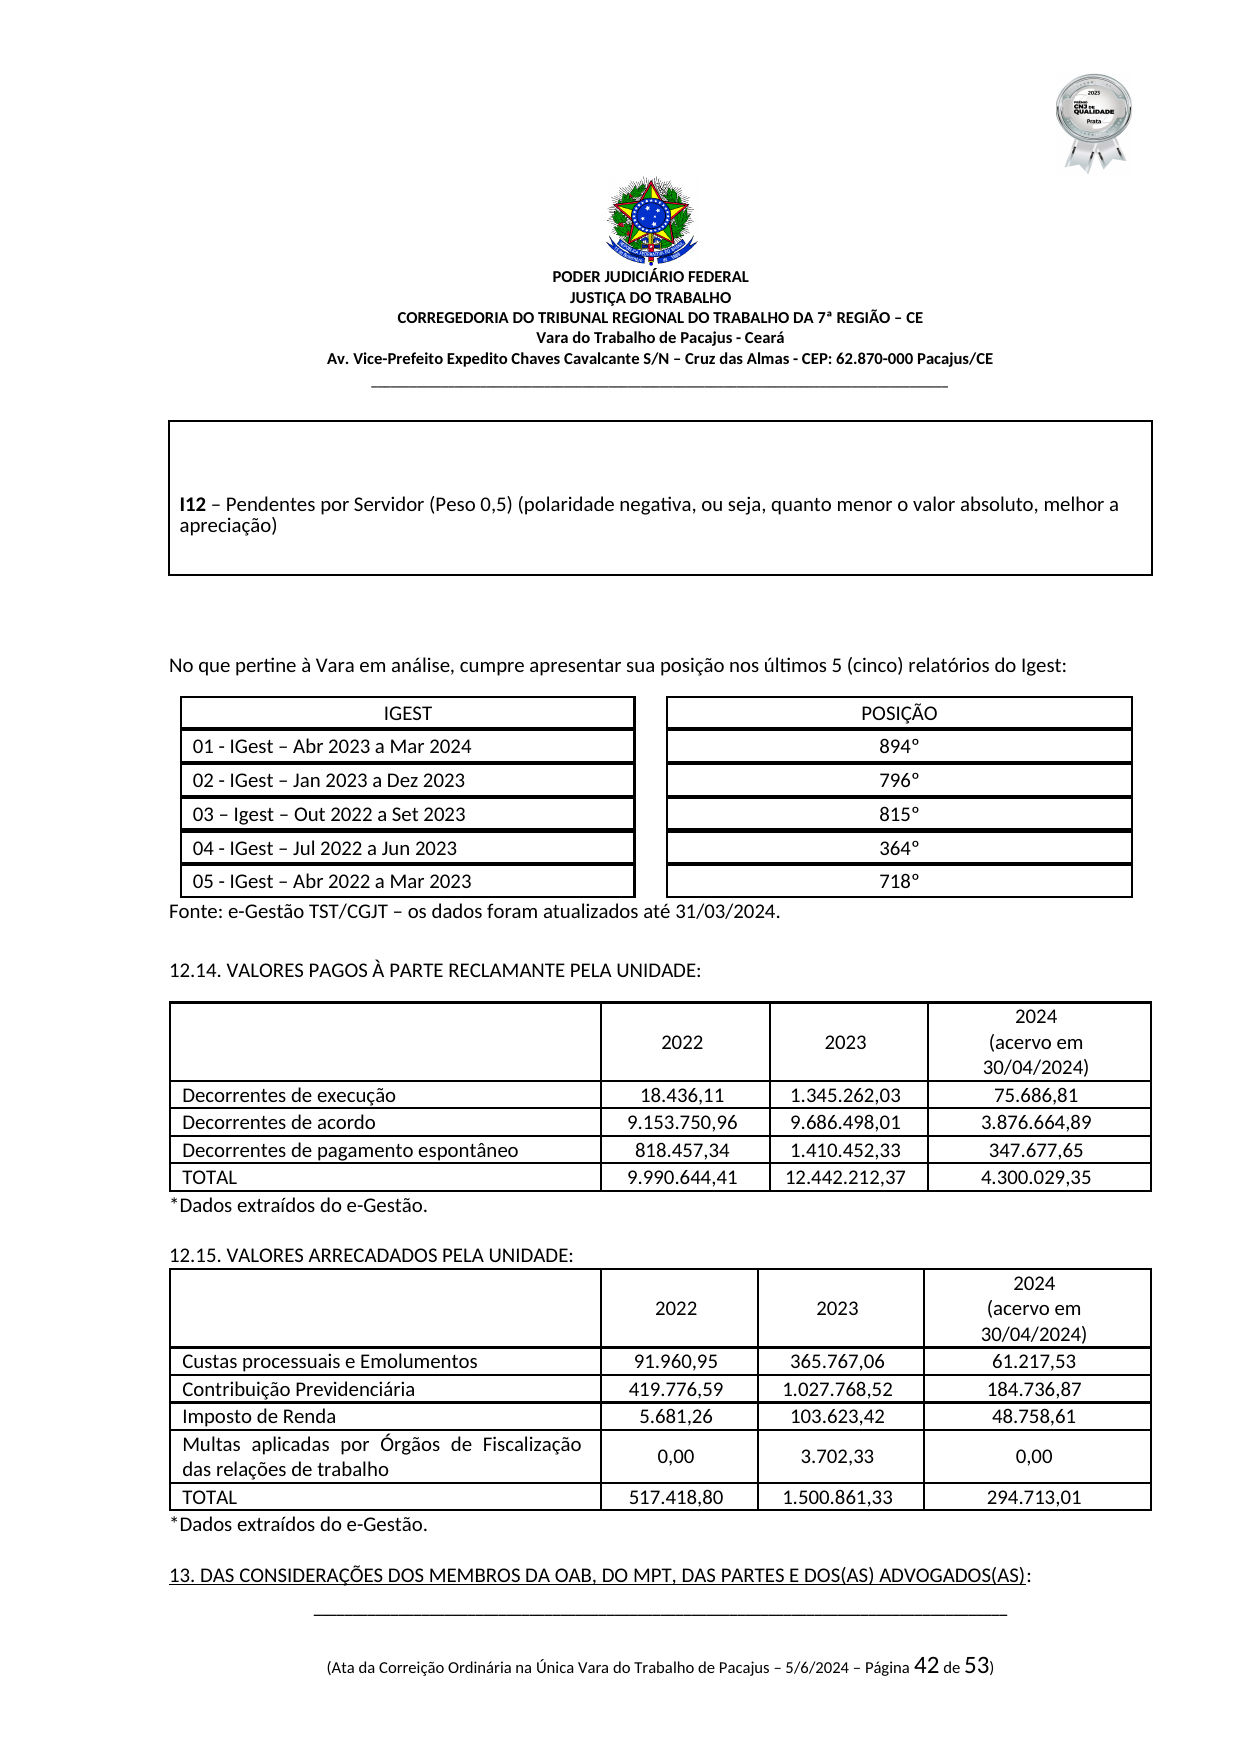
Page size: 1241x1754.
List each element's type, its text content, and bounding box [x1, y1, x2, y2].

table_cell 75.686,81 [929, 1082, 1150, 1107]
table_cell 9.153.750,96 [602, 1109, 769, 1135]
table_cell 0,00 [925, 1431, 1150, 1482]
table_cell Imposto de Renda [171, 1404, 600, 1429]
table_cell TOTAL [171, 1164, 600, 1190]
table_cell Multas aplicadas por Órgãos de Fiscalização das relações de trabalho [171, 1431, 600, 1482]
picture [1056, 73, 1133, 175]
table_header [1133, 696, 1152, 729]
table_cell [1133, 831, 1152, 864]
table_cell 818.457,34 [602, 1137, 769, 1162]
table_header [171, 1004, 600, 1080]
table_header 2024 (acervo em 30/04/2024) [925, 1270, 1150, 1346]
table_cell 05 - IGest – Abr 2022 a Mar 2023 [182, 866, 633, 896]
table_cell Contribuição Previdenciária [171, 1376, 600, 1401]
table_header 2023 [759, 1270, 923, 1346]
table_cell [655, 864, 666, 898]
table_header [636, 696, 654, 729]
table_cell 1.500.861,33 [759, 1484, 923, 1509]
table_cell 347.677,65 [929, 1137, 1150, 1162]
table_header 2022 [602, 1270, 757, 1346]
table_cell 184.736,87 [925, 1376, 1150, 1401]
table_cell 517.418,80 [602, 1484, 757, 1509]
text *Dados extraídos do e-Gestão. [169, 1511, 1144, 1537]
table_cell 61.217,53 [925, 1349, 1150, 1374]
table_cell [1133, 797, 1152, 831]
table_cell [655, 763, 666, 797]
table_header IGEST [182, 698, 633, 727]
table_cell 02 - IGest – Jan 2023 a Dez 2023 [182, 765, 633, 795]
table_header 2024 (acervo em 30/04/2024) [929, 1004, 1150, 1080]
table_header I12 – Pendentes por Servidor (Peso 0,5) (polaridade negativa, ou seja, quanto menor o valor absoluto, melhor a apreciação) [170, 422, 1151, 573]
table_cell 91.960,95 [602, 1349, 757, 1374]
table_cell 294.713,01 [925, 1484, 1150, 1509]
table_cell 04 - IGest – Jul 2022 a Jun 2023 [182, 833, 633, 862]
picture [601, 175, 700, 267]
table_cell 365.767,06 [759, 1349, 923, 1374]
table_header [171, 1270, 600, 1346]
table_cell 03 – Igest – Out 2022 a Set 2023 [182, 799, 633, 828]
table_header [169, 696, 180, 729]
table_cell 815º [668, 799, 1131, 828]
table_cell 12.442.212,37 [771, 1164, 927, 1190]
table_cell [1133, 864, 1152, 898]
table_cell 9.990.644,41 [602, 1164, 769, 1190]
table_cell 3.702,33 [759, 1431, 923, 1482]
table_cell 5.681,26 [602, 1404, 757, 1429]
text *Dados extraídos do e-Gestão. [169, 1192, 1144, 1217]
table_cell 01 - IGest – Abr 2023 a Mar 2024 [182, 731, 633, 761]
table_cell 718º [668, 866, 1131, 896]
table_header 2023 [771, 1004, 927, 1080]
table_cell [655, 797, 666, 831]
table_cell 796º [668, 765, 1131, 795]
table_cell Custas processuais e Emolumentos [171, 1349, 600, 1374]
table_cell 3.876.664,89 [929, 1109, 1150, 1135]
text Fonte: e-Gestão TST/CGJT – os dados foram atualizados até 31/03/2024. [169, 898, 1144, 923]
table_cell 18.436,11 [602, 1082, 769, 1107]
table_cell 1.410.452,33 [771, 1137, 927, 1162]
table_cell 0,00 [602, 1431, 757, 1482]
table_cell TOTAL [171, 1484, 600, 1509]
table_cell [655, 831, 666, 864]
table_cell Decorrentes de pagamento espontâneo [171, 1137, 600, 1162]
table_cell 1.345.262,03 [771, 1082, 927, 1107]
table_cell 4.300.029,35 [929, 1164, 1150, 1190]
text No que pertine à Vara em análise, cumpre apresentar sua posição nos últimos 5 (cinco) relatórios do Igest: [169, 652, 1144, 677]
table_header [655, 696, 666, 729]
table_header 2022 [602, 1004, 769, 1080]
table_cell 103.623,42 [759, 1404, 923, 1429]
table_cell [1133, 763, 1152, 797]
table_header POSIÇÃO [668, 698, 1131, 727]
table_cell Decorrentes de acordo [171, 1109, 600, 1135]
table_cell 894º [668, 731, 1131, 761]
table_cell [655, 729, 666, 763]
table_cell [1133, 729, 1152, 763]
table_cell 9.686.498,01 [771, 1109, 927, 1135]
table_cell 1.027.768,52 [759, 1376, 923, 1401]
table_cell Decorrentes de execução [171, 1082, 600, 1107]
table_cell 364º [668, 833, 1131, 862]
text 12.15. VALORES ARRECADADOS PELA UNIDADE: [169, 1243, 1144, 1268]
table_cell 48.758,61 [925, 1404, 1150, 1429]
table_cell 419.776,59 [602, 1376, 757, 1401]
text 13. DAS CONSIDERAÇÕES DOS MEMBROS DA OAB, DO MPT, DAS PARTES E DOS(AS) ADVOGADOS(AS): [169, 1562, 1144, 1588]
text 12.14. VALORES PAGOS À PARTE RECLAMANTE PELA UNIDADE: [169, 928, 1144, 983]
